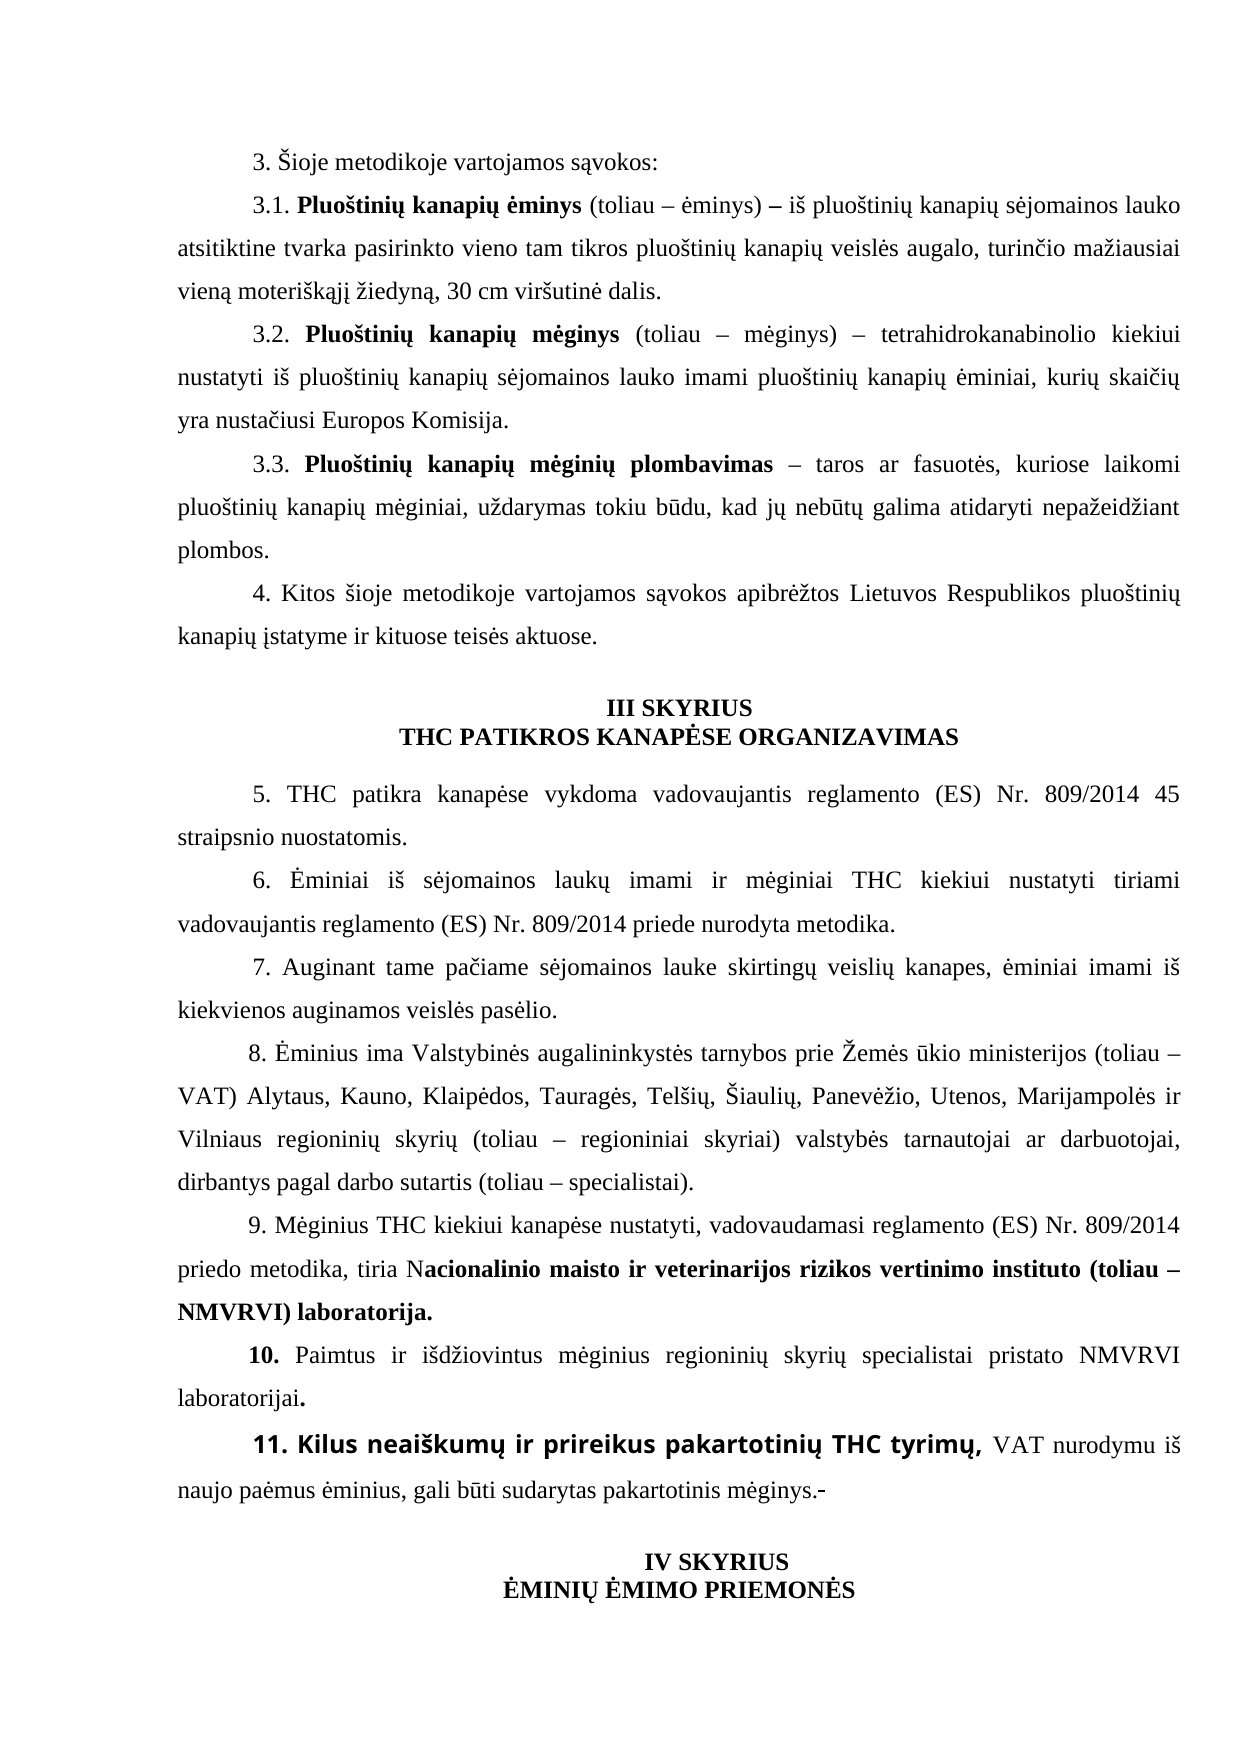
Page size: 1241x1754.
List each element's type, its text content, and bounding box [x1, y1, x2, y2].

text 11. Kilus neaiškumų ir prireikus pakartotinių THC tyrimų, VAT nurodymu iš naujo paėmus ėminius, gali būti sudarytas pakartotinis mėginys. [177, 1426, 1181, 1503]
text 4. Kitos šioje metodikoje vartojamos sąvokos apibrėžtos Lietuvos Respublikos pluoštinių kanapių įstatyme ir kituose teisės aktuose. [177, 578, 1181, 650]
text 5. THC patikra kanapėse vykdoma vadovaujantis reglamento (ES) Nr. 809/2014 45 straipsnio nuostatomis. [177, 779, 1181, 851]
text 3.1. Pluoštinių kanapių ėminys (toliau – ėminys) – iš pluoštinių kanapių sėjomainos lauko atsitiktine tvarka pasirinkto vieno tam tikros pluoštinių kanapių veislės augalo, turinčio mažiausiai vieną moteriškąjį žiedyną, 30 cm viršutinė dalis. [177, 190, 1181, 305]
text 10. Paimtus ir išdžiovintus mėginius regioninių skyrių specialistai pristato NMVRVI laboratorijai. [177, 1340, 1181, 1412]
text 3.2. Pluoštinių kanapių mėginys (toliau – mėginys) – tetrahidrokanabinolio kiekiui nustatyti iš pluoštinių kanapių sėjomainos lauko imami pluoštinių kanapių ėminiai, kurių skaičių yra nustačiusi Europos Komisija. [177, 319, 1181, 434]
text 3.3. Pluoštinių kanapių mėginių plombavimas – taros ar fasuotės, kuriose laikomi pluoštinių kanapių mėginiai, uždarymas tokiu būdu, kad jų nebūtų galima atidaryti nepažeidžiant plombos. [177, 449, 1181, 564]
text THC patikros kanapėse organizavimas [177, 722, 1181, 751]
text 8. Ėminius ima Valstybinės augalininkystės tarnybos prie Žemės ūkio ministerijos (toliau – VAT) Alytaus, Kauno, Klaipėdos, Tauragės, Telšių, Šiaulių, Panevėžio, Utenos, Marijampolės ir Vilniaus regioninių skyrių (toliau – regioniniai skyriai) valstybės tarnautojai ar darbuotojai, dirbantys pagal darbo sutartis (toliau – specialistai). [177, 1038, 1181, 1196]
text 3. Šioje metodikoje vartojamos sąvokos: [177, 147, 1181, 176]
text 6. Ėminiai iš sėjomainos laukų imami ir mėginiai THC kiekiui nustatyti tiriami vadovaujantis reglamento (ES) Nr. 809/2014 priede nurodyta metodika. [177, 866, 1181, 937]
text ėminių ėmimo priemonės [177, 1575, 1181, 1604]
text 7. Auginant tame pačiame sėjomainos lauke skirtingų veislių kanapes, ėminiai imami iš kiekvienos auginamos veislės pasėlio. [177, 952, 1181, 1024]
text 9. Mėginius THC kiekiui kanapėse nustatyti, vadovaudamasi reglamento (ES) Nr. 809/2014 priedo metodika, tiria Nacionalinio maisto ir veterinarijos rizikos vertinimo instituto (toliau – NMVRVI) laboratorija. [177, 1211, 1181, 1326]
text III skyrius [177, 693, 1181, 722]
text IV skyrius [177, 1547, 1181, 1575]
